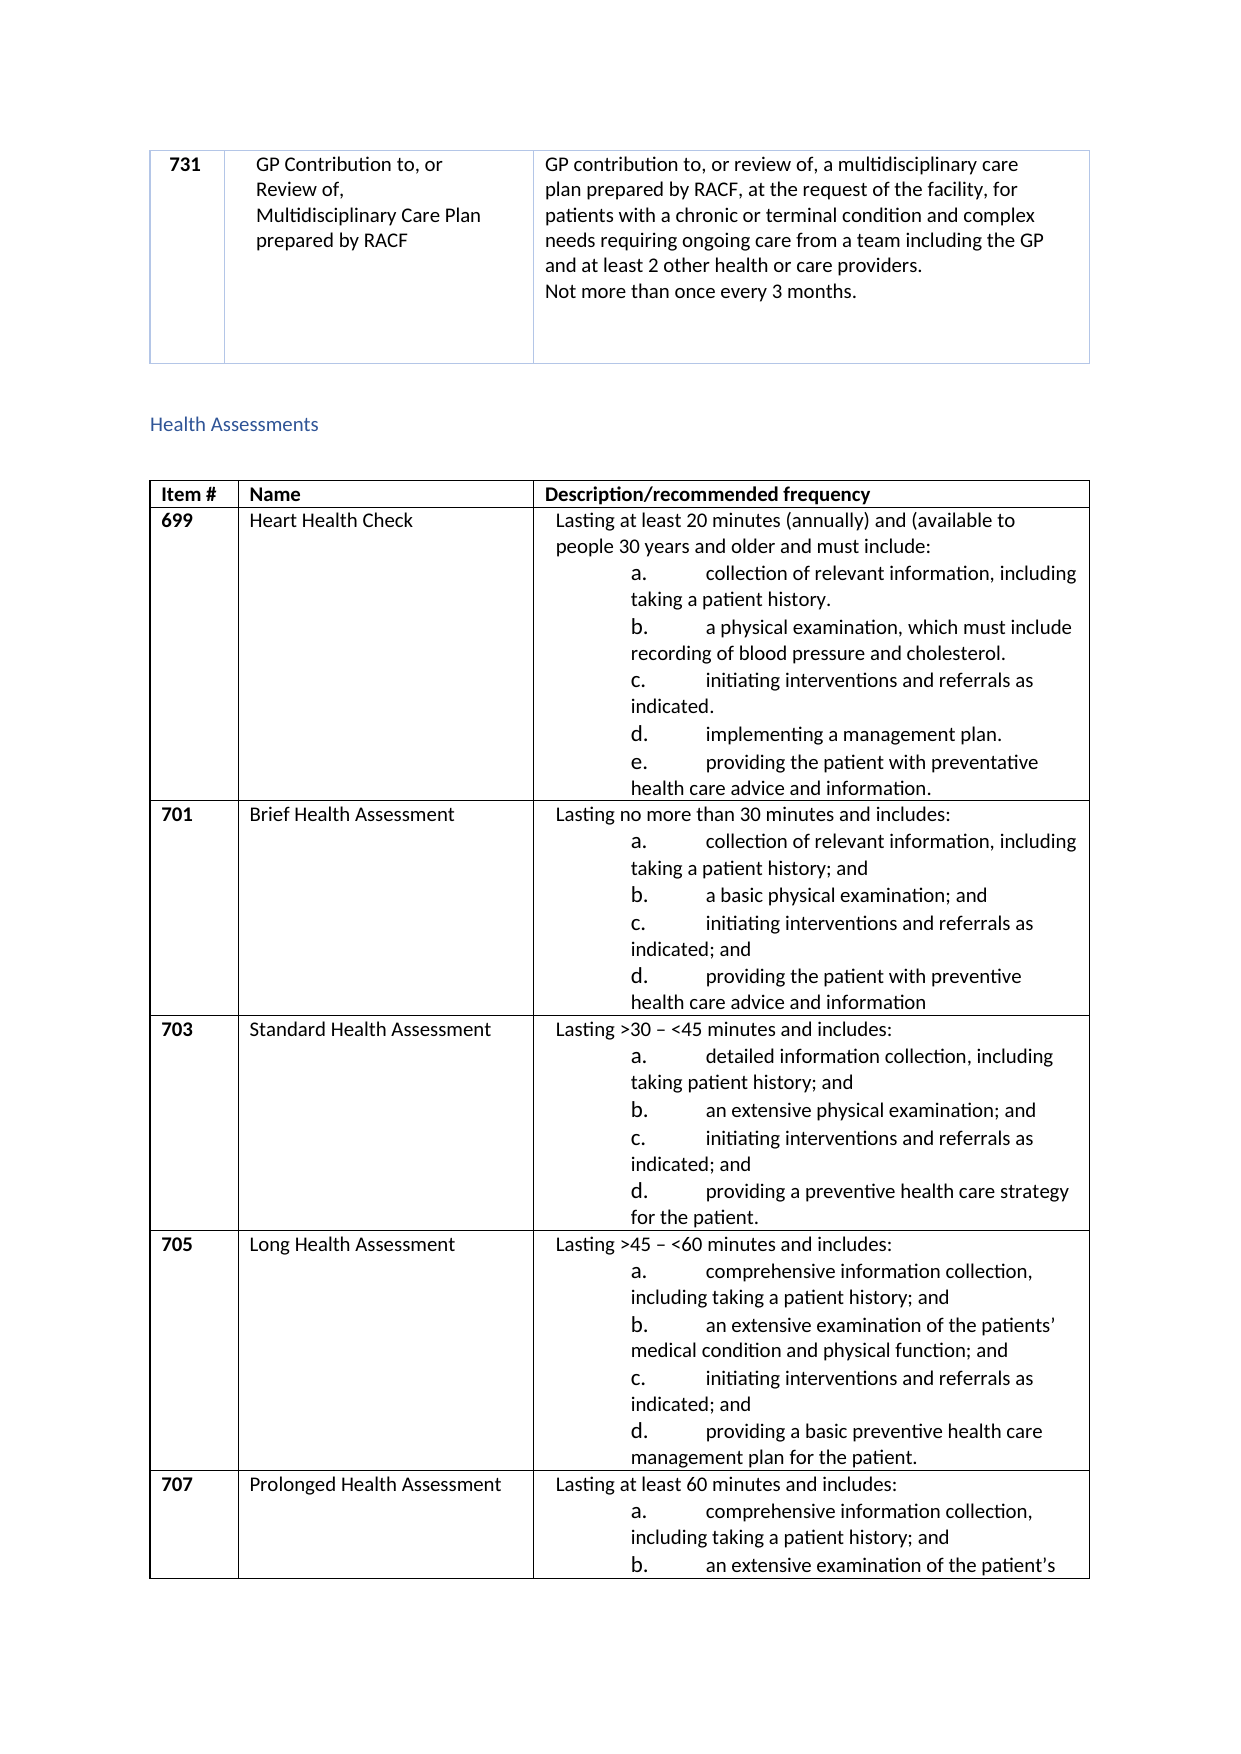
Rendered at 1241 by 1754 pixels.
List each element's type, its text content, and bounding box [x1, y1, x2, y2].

table_cell Lasting >45 – <60 minutes and includes: comprehensive information collection, including taking a patient history; and an extensive examination of the patients’ medical condition and physical function; and initiating interventions and referrals as indicated; and providing a basic preventive health care management plan for the patient. [534, 1231, 1089, 1470]
table_cell 731 [151, 151, 224, 362]
table_cell GP contribution to, or review of, a multidisciplinary care plan prepared by RACF, at the request of the facility, for patients with a chronic or terminal condition and complex needs requiring ongoing care from a team including the GP and at least 2 other health or care providers. Not more than once every 3 months. [534, 151, 1089, 362]
table_cell 707 [151, 1471, 238, 1578]
table_cell Lasting >30 – <45 minutes and includes: detailed information collection, including taking patient history; and an extensive physical examination; and initiating interventions and referrals as indicated; and providing a preventive health care strategy for the patient. [534, 1016, 1089, 1230]
table_header Description/recommended frequency [534, 481, 1089, 507]
table_cell Lasting at least 60 minutes and includes: comprehensive information collection, including taking a patient history; and an extensive examination of the patient’s [534, 1471, 1089, 1578]
table_cell GP Contribution to, or Review of, Multidisciplinary Care Plan prepared by RACF [225, 151, 533, 362]
table_cell Brief Health Assessment [239, 801, 533, 1015]
table_header Item # [151, 481, 238, 507]
table_cell Lasting at least 20 minutes (annually) and (available to people 30 years and older and must include: collection of relevant information, including taking a patient history. a physical examination, which must include recording of blood pressure and cholesterol. initiating interventions and referrals as indicated. implementing a management plan. providing the patient with preventative health care advice and information. [534, 508, 1089, 800]
table_cell Lasting no more than 30 minutes and includes: collection of relevant information, including taking a patient history; and a basic physical examination; and initiating interventions and referrals as indicated; and providing the patient with preventive health care advice and information [534, 801, 1089, 1015]
table_cell 699 [151, 508, 238, 800]
table_cell 701 [151, 801, 238, 1015]
table_cell 703 [151, 1016, 238, 1230]
table_cell 705 [151, 1231, 238, 1470]
subtitle Health Assessments [150, 411, 1090, 436]
table_cell Standard Health Assessment [239, 1016, 533, 1230]
table_cell Long Health Assessment [239, 1231, 533, 1470]
table_cell Prolonged Health Assessment [239, 1471, 533, 1578]
table_cell Heart Health Check [239, 508, 533, 800]
table_header Name [239, 481, 533, 507]
